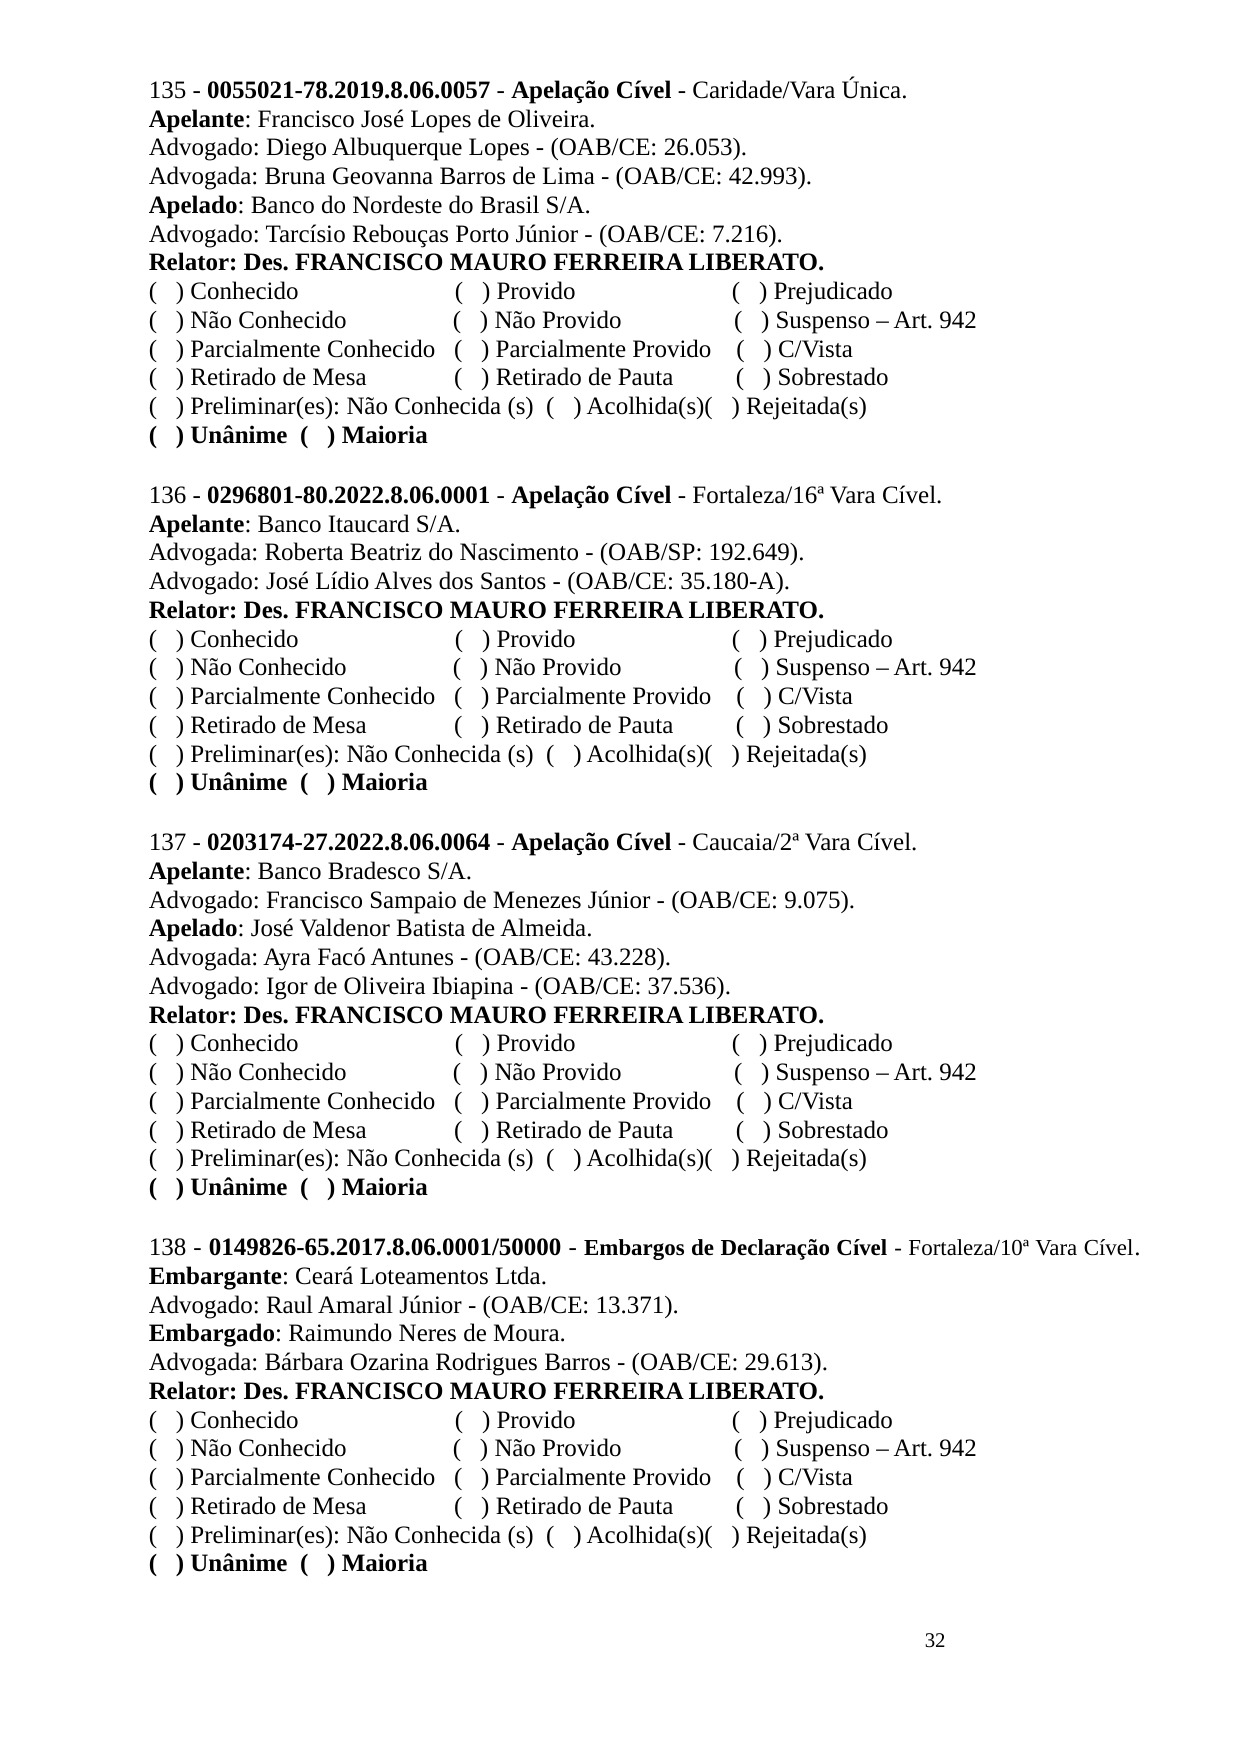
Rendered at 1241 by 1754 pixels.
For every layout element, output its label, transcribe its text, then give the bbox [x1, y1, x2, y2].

text ( ) Não Conhecido ( ) Não Provido ( ) Suspenso – Art. 942 [148, 305, 1158, 334]
text ( ) Retirado de Mesa ( ) Retirado de Pauta ( ) Sobrestado [148, 362, 1158, 391]
text Embargado: Raimundo Neres de Moura. [148, 1318, 1141, 1347]
text ( ) Unânime ( ) Maioria [148, 420, 1158, 449]
text ( ) Unânime ( ) Maioria [148, 1172, 1158, 1201]
text Relator: Des. FRANCISCO MAURO FERREIRA LIBERATO. [148, 1000, 1141, 1028]
text ( ) Retirado de Mesa ( ) Retirado de Pauta ( ) Sobrestado [148, 710, 1158, 739]
text Advogado: Igor de Oliveira Ibiapina - (OAB/CE: 37.536). [148, 971, 1141, 1000]
text Apelado: Banco do Nordeste do Brasil S/A. [148, 190, 1141, 219]
text ( ) Retirado de Mesa ( ) Retirado de Pauta ( ) Sobrestado [148, 1115, 1158, 1143]
text Relator: Des. FRANCISCO MAURO FERREIRA LIBERATO. [148, 247, 1141, 276]
text Apelante: Francisco José Lopes de Oliveira. [148, 104, 1141, 132]
text Advogado: José Lídio Alves dos Santos - (OAB/CE: 35.180-A). [148, 566, 1141, 595]
text 135 - 0055021-78.2019.8.06.0057 - Apelação Cível - Caridade/Vara Única. [148, 75, 1141, 104]
text Advogado: Raul Amaral Júnior - (OAB/CE: 13.371). [148, 1290, 1141, 1318]
text ( ) Não Conhecido ( ) Não Provido ( ) Suspenso – Art. 942 [148, 1433, 1158, 1462]
text 138 - 0149826-65.2017.8.06.0001/50000 - Embargos de Declaração Cível - Fortaleza/10ª Vara Cível. Embargante: Ceará Loteamentos Ltda. [148, 1232, 1141, 1290]
text ( ) Preliminar(es): Não Conhecida (s) ( ) Acolhida(s)( ) Rejeitada(s) [148, 739, 1158, 767]
text Relator: Des. FRANCISCO MAURO FERREIRA LIBERATO. [148, 1376, 1141, 1405]
text ( ) Preliminar(es): Não Conhecida (s) ( ) Acolhida(s)( ) Rejeitada(s) [148, 1143, 1158, 1172]
text Advogada: Bruna Geovanna Barros de Lima - (OAB/CE: 42.993). [148, 161, 1141, 190]
text Advogado: Francisco Sampaio de Menezes Júnior - (OAB/CE: 9.075). [148, 885, 1141, 913]
text ( ) Preliminar(es): Não Conhecida (s) ( ) Acolhida(s)( ) Rejeitada(s) [148, 391, 1158, 420]
text Advogada: Bárbara Ozarina Rodrigues Barros - (OAB/CE: 29.613). [148, 1347, 1141, 1376]
text ( ) Retirado de Mesa ( ) Retirado de Pauta ( ) Sobrestado [148, 1491, 1158, 1520]
text Advogada: Ayra Facó Antunes - (OAB/CE: 43.228). [148, 942, 1141, 971]
text Relator: Des. FRANCISCO MAURO FERREIRA LIBERATO. [148, 595, 1141, 624]
text ( ) Conhecido ( ) Provido ( ) Prejudicado [148, 276, 1141, 305]
text Apelado: José Valdenor Batista de Almeida. [148, 913, 1141, 942]
text Apelante: Banco Itaucard S/A. [148, 509, 1141, 537]
text 136 - 0296801-80.2022.8.06.0001 - Apelação Cível - Fortaleza/16ª Vara Cível. [148, 480, 1141, 509]
text ( ) Parcialmente Conhecido ( ) Parcialmente Provido ( ) C/Vista [148, 681, 1158, 710]
text ( ) Conhecido ( ) Provido ( ) Prejudicado [148, 1028, 1141, 1057]
text Apelante: Banco Bradesco S/A. [148, 856, 1141, 885]
text ( ) Unânime ( ) Maioria [148, 1548, 1158, 1577]
text ( ) Unânime ( ) Maioria [148, 767, 1158, 796]
text Advogada: Roberta Beatriz do Nascimento - (OAB/SP: 192.649). [148, 537, 1141, 566]
text ( ) Conhecido ( ) Provido ( ) Prejudicado [148, 624, 1141, 652]
text ( ) Não Conhecido ( ) Não Provido ( ) Suspenso – Art. 942 [148, 652, 1158, 681]
text ( ) Parcialmente Conhecido ( ) Parcialmente Provido ( ) C/Vista [148, 334, 1158, 362]
text ( ) Parcialmente Conhecido ( ) Parcialmente Provido ( ) C/Vista [148, 1086, 1158, 1115]
text ( ) Parcialmente Conhecido ( ) Parcialmente Provido ( ) C/Vista [148, 1462, 1158, 1491]
text Advogado: Tarcísio Rebouças Porto Júnior - (OAB/CE: 7.216). [148, 219, 1141, 247]
text ( ) Preliminar(es): Não Conhecida (s) ( ) Acolhida(s)( ) Rejeitada(s) [148, 1520, 1158, 1548]
text 137 - 0203174-27.2022.8.06.0064 - Apelação Cível - Caucaia/2ª Vara Cível. [148, 827, 1141, 856]
text Advogado: Diego Albuquerque Lopes - (OAB/CE: 26.053). [148, 132, 1141, 161]
text ( ) Conhecido ( ) Provido ( ) Prejudicado [148, 1405, 1141, 1433]
text ( ) Não Conhecido ( ) Não Provido ( ) Suspenso – Art. 942 [148, 1057, 1158, 1086]
